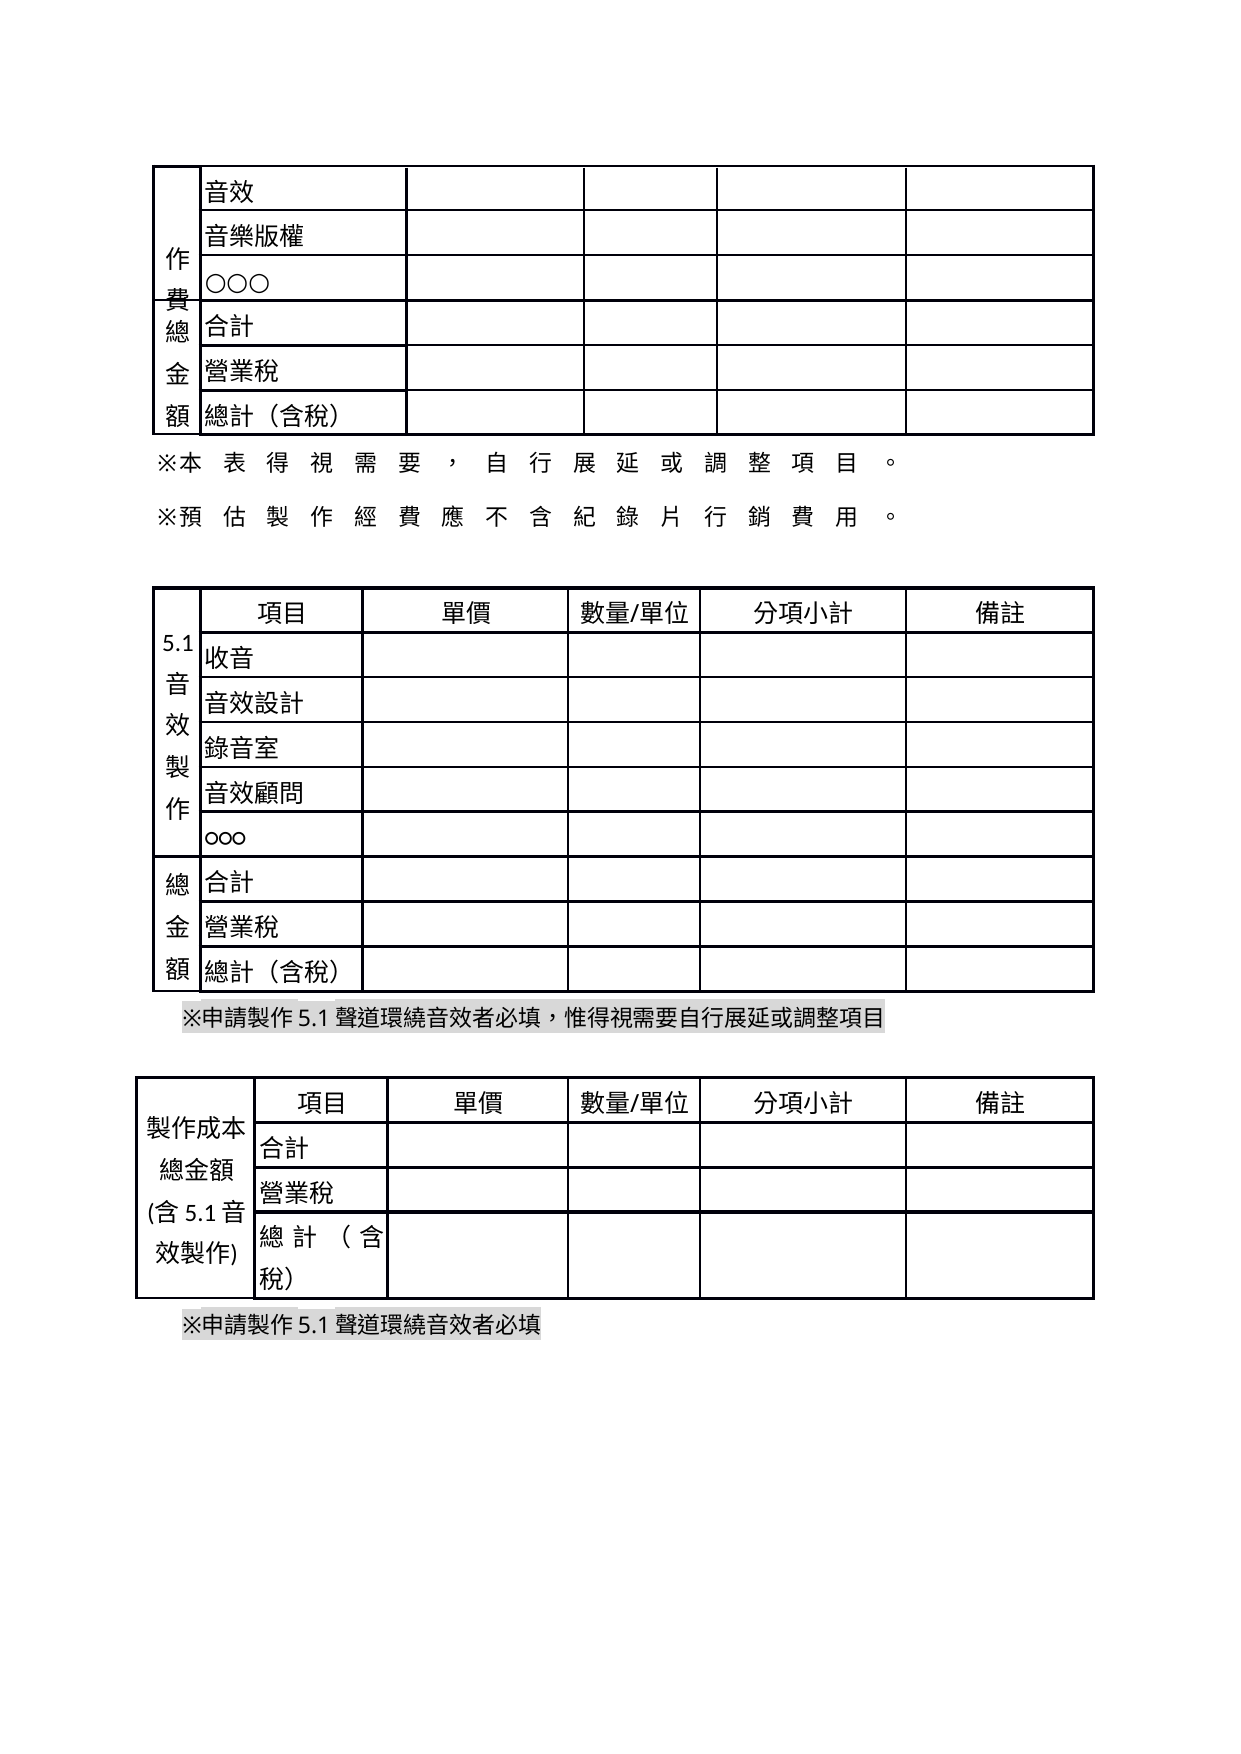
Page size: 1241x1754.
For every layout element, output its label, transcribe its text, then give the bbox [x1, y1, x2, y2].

subtitle ※本表得視需要，自行展延或調整項目。 [157, 436, 1098, 474]
table_cell [389, 1124, 567, 1166]
table_cell 音效 [202, 167, 407, 209]
table_header 單價 [364, 590, 567, 631]
table_header 項目 [256, 1079, 386, 1121]
table_cell [718, 211, 905, 254]
table_cell [408, 346, 583, 388]
table_cell [907, 634, 1092, 676]
table_cell [907, 1169, 1092, 1210]
table_cell [364, 678, 567, 721]
table_cell [389, 1169, 567, 1210]
table_cell [701, 1169, 905, 1210]
table_header 單價 [389, 1079, 567, 1121]
table_cell [907, 723, 1092, 766]
table_cell [701, 723, 905, 766]
table_cell [364, 634, 567, 676]
table_cell [718, 302, 905, 344]
table_cell 合計 [202, 858, 361, 900]
table_cell [585, 346, 716, 388]
table_cell [718, 346, 905, 388]
table_cell [364, 858, 567, 900]
table_header 分項小計 [701, 1079, 905, 1121]
table_cell [569, 858, 699, 900]
table_cell [569, 813, 699, 855]
table_cell [569, 1124, 699, 1166]
table_cell 合計 [202, 302, 405, 344]
table_cell 總金額 [155, 858, 199, 989]
table_cell 營業稅 [202, 347, 405, 388]
table_cell [907, 948, 1092, 989]
table_cell [701, 634, 905, 676]
table_cell 收音 [202, 634, 361, 676]
table_cell [907, 302, 1092, 344]
table_cell [408, 211, 583, 254]
table_cell [569, 903, 699, 945]
subtitle ※申請製作5.1聲道環繞音效者必填 [182, 1300, 1098, 1342]
subtitle ※預估製作經費應不含紀錄片行銷費用。 [157, 491, 1098, 528]
table_cell [907, 167, 1092, 209]
table_cell [907, 813, 1092, 855]
table_cell [718, 391, 905, 433]
table_cell [408, 256, 583, 299]
table_cell 音樂版權 [202, 211, 405, 254]
table_cell [907, 768, 1092, 810]
table_cell [585, 391, 716, 433]
table_cell [701, 858, 905, 900]
table_cell [569, 1214, 699, 1297]
table_cell [585, 302, 716, 344]
table_cell 總金額 [155, 301, 199, 433]
table_cell [701, 768, 905, 810]
table_cell [907, 1214, 1092, 1297]
table_cell [569, 723, 699, 766]
table_header 備註 [907, 590, 1092, 631]
table_header 5.1音效製作 [155, 590, 199, 855]
table_cell [585, 167, 717, 209]
table_cell [907, 256, 1092, 299]
table_cell [569, 678, 699, 721]
table_cell [907, 391, 1092, 433]
table_cell [907, 1124, 1092, 1166]
table_header 分項小計 [701, 590, 905, 631]
table_cell [585, 256, 716, 299]
table_cell [408, 167, 584, 209]
table_header 數量/單位 [569, 1079, 699, 1121]
table_cell [907, 903, 1092, 945]
table_cell [364, 768, 567, 810]
table_cell [701, 1124, 905, 1166]
table_cell 總計（含稅） [256, 1214, 386, 1297]
table_cell 營業稅 [202, 903, 361, 945]
table_cell ○○○ [202, 256, 405, 299]
table_cell [718, 167, 906, 209]
table_cell [907, 346, 1092, 388]
table_cell 營業稅 [256, 1169, 386, 1210]
table_cell [701, 813, 905, 855]
table_cell [569, 1169, 699, 1210]
table_header 備註 [907, 1079, 1092, 1121]
table_cell [364, 723, 567, 766]
table_cell [701, 903, 905, 945]
table_header 項目 [202, 590, 361, 631]
table_cell [585, 211, 716, 254]
table_cell [569, 948, 699, 989]
table_cell [389, 1214, 567, 1297]
table_cell 總計（含稅） [202, 392, 405, 433]
table_cell [701, 1214, 905, 1297]
table_cell ○○○ [202, 813, 361, 855]
table_cell [701, 948, 905, 989]
table_cell [718, 256, 905, 299]
table_cell [364, 813, 567, 855]
table_cell 音效設計 [202, 678, 361, 721]
table_cell 後製作費 [155, 168, 199, 299]
table_header 數量/單位 [569, 590, 699, 631]
table_cell [701, 678, 905, 721]
table_cell [408, 391, 583, 433]
table_cell 總計（含稅） [202, 948, 361, 989]
table_cell 合計 [256, 1124, 386, 1166]
table_cell [408, 302, 583, 344]
table_cell [907, 211, 1092, 254]
table_cell [364, 948, 567, 989]
table_cell [569, 634, 699, 676]
subtitle ※申請製作5.1聲道環繞音效者必填，惟得視需要自行展延或調整項目 [182, 993, 1098, 1034]
table_cell [569, 768, 699, 810]
table_cell [907, 678, 1092, 721]
table_cell 音效顧問 [202, 768, 361, 810]
table_header 製作成本 總金額 (含5.1音效製作) [138, 1079, 253, 1297]
table_cell 錄音室 [202, 723, 361, 766]
table_cell [364, 903, 567, 945]
table_cell [907, 858, 1092, 900]
